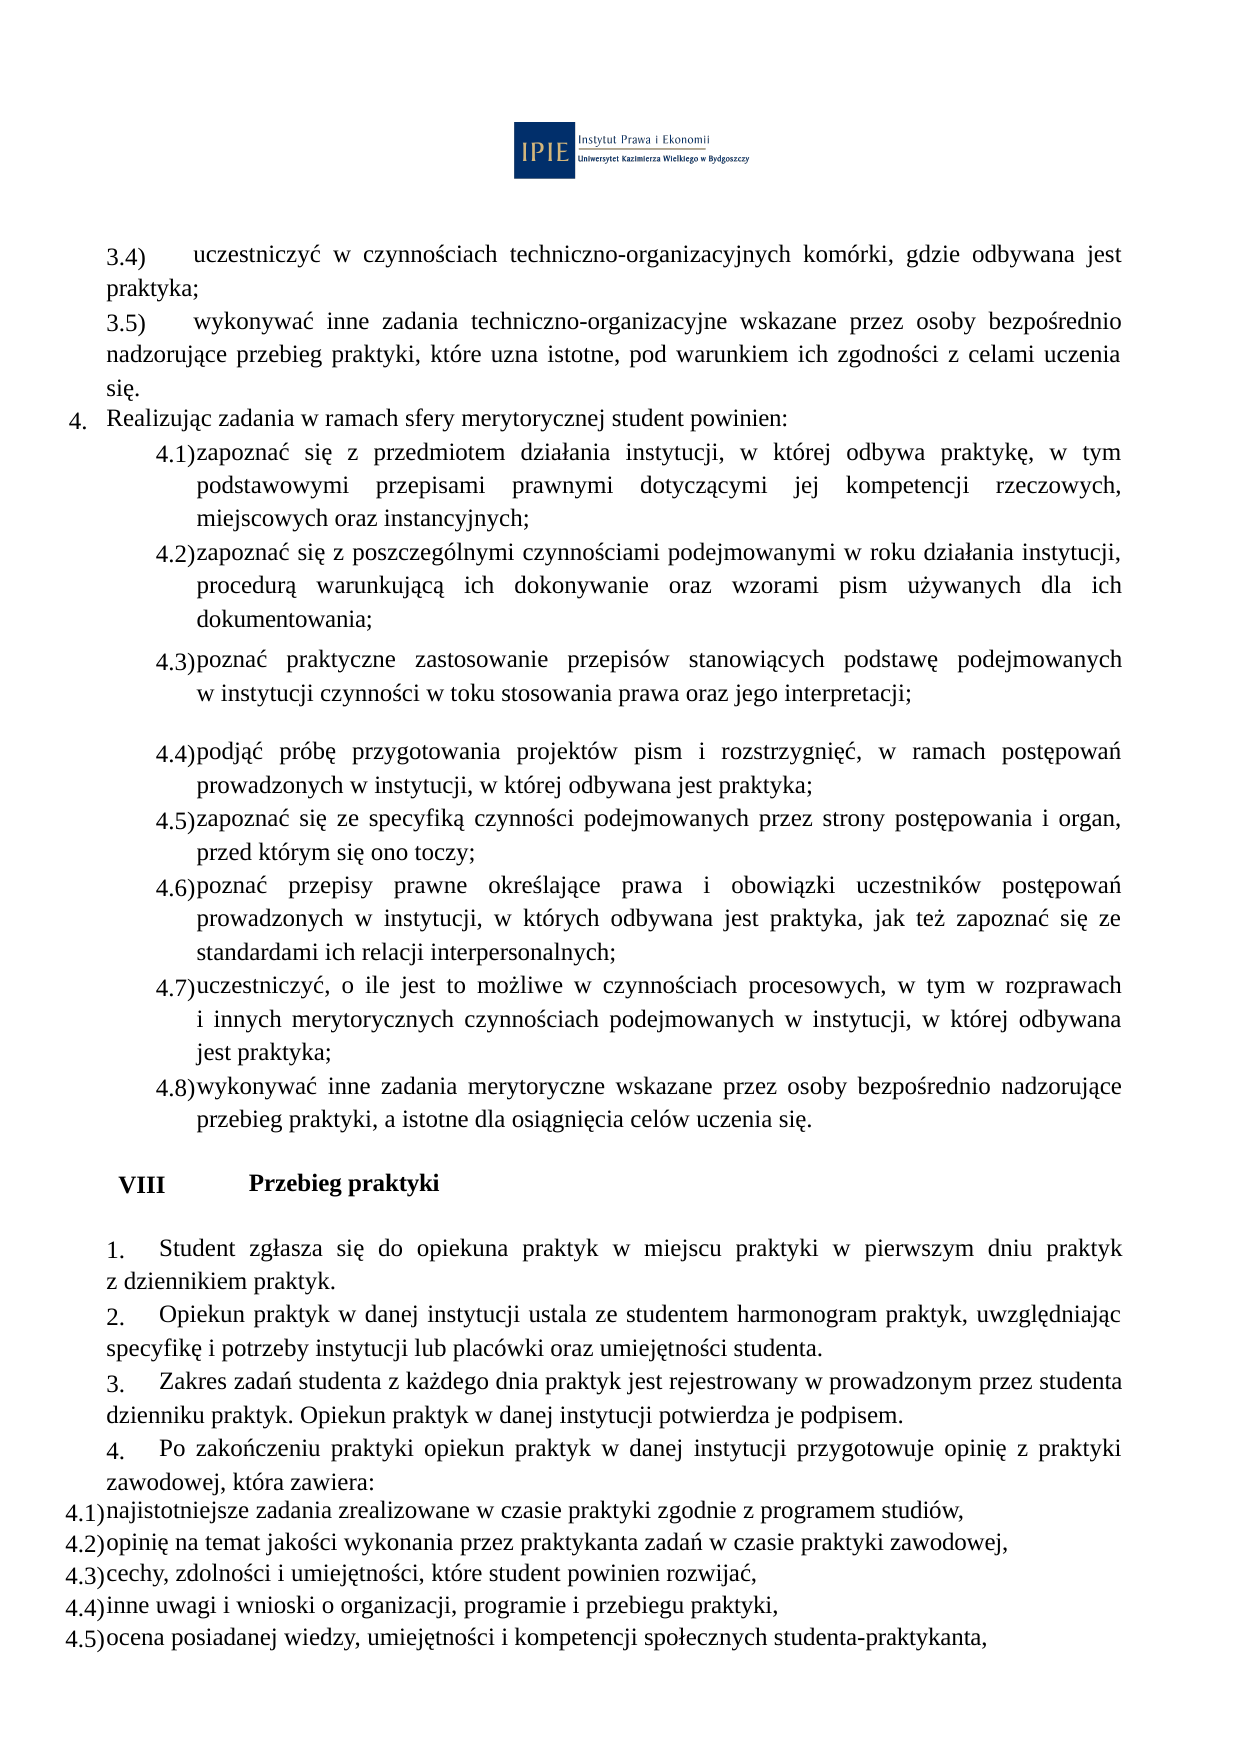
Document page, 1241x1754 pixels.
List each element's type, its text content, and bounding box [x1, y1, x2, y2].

list cechy, zdolności i umiejętności, które student powinien rozwijać, [65, 1558, 1134, 1590]
list podjąć próbę przygotowania projektów pism i rozstrzygnięć, w ramach postępowań prowadzonych w instytucji, w której odbywana jest praktyka; [156, 736, 1122, 801]
list Po zakończeniu praktyki opiekun praktyk w danej instytucji przygotowuje opinię z praktyki zawodowej, która zawiera: [106, 1433, 1122, 1498]
list Zakres zadań studenta z każdego dnia praktyk jest rejestrowany w prowadzonym przez studenta dzienniku praktyk. Opiekun praktyk w danej instytucji potwierdza je podpisem. [106, 1366, 1122, 1431]
list wykonywać inne zadania merytoryczne wskazane przez osoby bezpośrednio nadzorujące przebieg praktyki, a istotne dla osiągnięcia celów uczenia się. [156, 1071, 1122, 1135]
subtitle Przebieg praktyki [118, 1168, 1134, 1199]
list poznać praktyczne zastosowanie przepisów stanowiących podstawę podejmowanych w instytucji czynności w toku stosowania prawa oraz jego interpretacji; [156, 644, 1122, 709]
list ocena posiadanej wiedzy, umiejętności i kompetencji społecznych studenta-praktykanta, [65, 1622, 1134, 1653]
list Opiekun praktyk w danej instytucji ustala ze studentem harmonogram praktyk, uwzględniając specyfikę i potrzeby instytucji lub placówki oraz umiejętności studenta. [106, 1299, 1122, 1364]
list najistotniejsze zadania zrealizowane w czasie praktyki zgodnie z programem studiów, [65, 1500, 1134, 1527]
list zapoznać się z poszczególnymi czynnościami podejmowanymi w roku działania instytucji, procedurą warunkującą ich dokonywanie oraz wzorami pism używanych dla ich dokumentowania; [156, 537, 1122, 635]
list poznać przepisy prawne określające prawa i obowiązki uczestników postępowań prowadzonych w instytucji, w których odbywana jest praktyka, jak też zapoznać się ze standardami ich relacji interpersonalnych; [156, 870, 1122, 968]
list Realizując zadania w ramach sfery merytorycznej student powinien: [69, 406, 1134, 435]
list uczestniczyć w czynnościach techniczno-organizacyjnych komórki, gdzie odbywana jest praktyka; [106, 239, 1122, 304]
list wykonywać inne zadania techniczno-organizacyjne wskazane przez osoby bezpośrednio nadzorujące przebieg praktyki, które uzna istotne, pod warunkiem ich zgodności z celami uczenia się. [106, 306, 1122, 404]
list zapoznać się z przedmiotem działania instytucji, w której odbywa praktykę, w tym podstawowymi przepisami prawnymi dotyczącymi jej kompetencji rzeczowych, miejscowych oraz instancyjnych; [156, 437, 1122, 535]
list zapoznać się ze specyfiką czynności podejmowanych przez strony postępowania i organ, przed którym się ono toczy; [156, 803, 1122, 868]
list uczestniczyć, o ile jest to możliwe w czynnościach procesowych, w tym w rozprawach i innych merytorycznych czynnościach podejmowanych w instytucji, w której odbywana jest praktyka; [156, 970, 1122, 1068]
list opinię na temat jakości wykonania przez praktykanta zadań w czasie praktyki zawodowej, [65, 1527, 1134, 1558]
list Student zgłasza się do opiekuna praktyk w miejscu praktyki w pierwszym dniu praktyk z dziennikiem praktyk. [106, 1233, 1122, 1297]
list inne uwagi i wnioski o organizacji, programie i przebiegu praktyki, [65, 1590, 1134, 1621]
